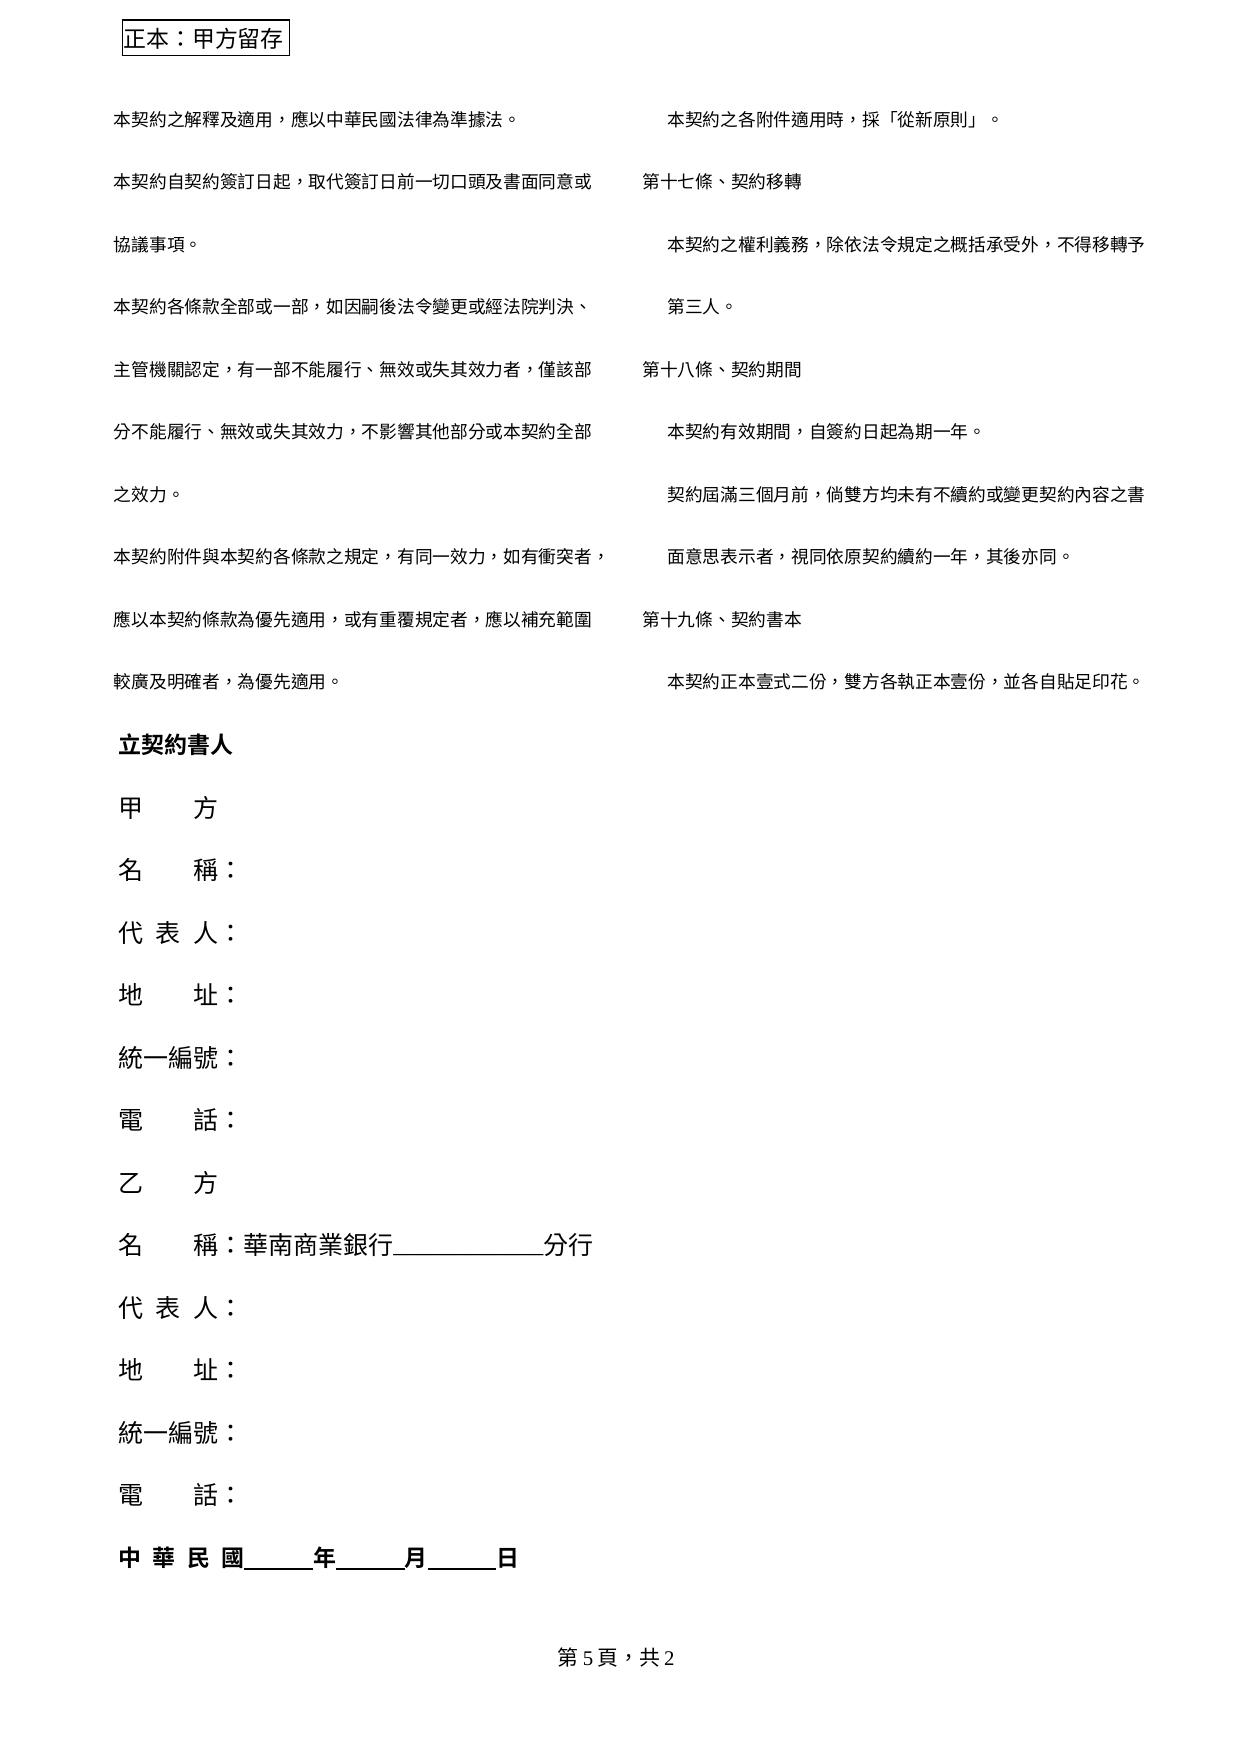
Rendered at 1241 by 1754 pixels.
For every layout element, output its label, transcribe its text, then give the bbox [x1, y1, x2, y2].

text 本契約之解釋及適用，應以中華民國法律為準據法。 [114, 77, 598, 139]
text 乙 方 [118, 1139, 1122, 1202]
text 本契約有效期間，自簽約日起為期一年。 [667, 389, 1152, 452]
text 本契約之各附件適用時，採「從新原則」。 [667, 77, 1152, 139]
text 第十九條、契約書本 [642, 577, 1152, 639]
text 契約屆滿三個月前，倘雙方均未有不續約或變更契約內容之書面意思表示者，視同依原契約續約一年，其後亦同。 [667, 452, 1152, 577]
text 地 址： [118, 1327, 1122, 1389]
text 甲 方 [118, 764, 1122, 827]
text 名 稱：華南商業銀行____________分行 [118, 1202, 1122, 1264]
text 統一編號： [118, 1389, 1122, 1452]
text 第十七條、契約移轉 [642, 139, 1152, 202]
text 本契約自契約簽訂日起，取代簽訂日前一切口頭及書面同意或協議事項。 [114, 139, 598, 264]
text 電 話： [118, 1452, 1122, 1514]
text 本契約各條款全部或一部，如因嗣後法令變更或經法院判決、主管機關認定，有一部不能履行、無效或失其效力者，僅該部分不能履行、無效或失其效力，不影響其他部分或本契約全部之效力。 [114, 264, 598, 514]
text 立契約書人 [118, 702, 1122, 764]
text 統一編號： [118, 1014, 1122, 1077]
text 代 表 人： [118, 889, 1122, 952]
text 電 話： [118, 1077, 1122, 1139]
text 本契約正本壹式二份，雙方各執正本壹份，並各自貼足印花。 [667, 639, 1152, 702]
text 代 表 人： [118, 1264, 1122, 1327]
text 地 址： [118, 952, 1122, 1014]
text 本契約之權利義務，除依法令規定之概括承受外，不得移轉予第三人。 [667, 202, 1152, 327]
text 中 華 民 國 年 月 日 [118, 1514, 1122, 1577]
text 第十八條、契約期間 [642, 327, 1152, 389]
text 名 稱： [118, 827, 1122, 889]
text 本契約附件與本契約各條款之規定，有同一效力，如有衝突者，應以本契約條款為優先適用，或有重覆規定者，應以補充範圍較廣及明確者，為優先適用。 [114, 514, 598, 702]
